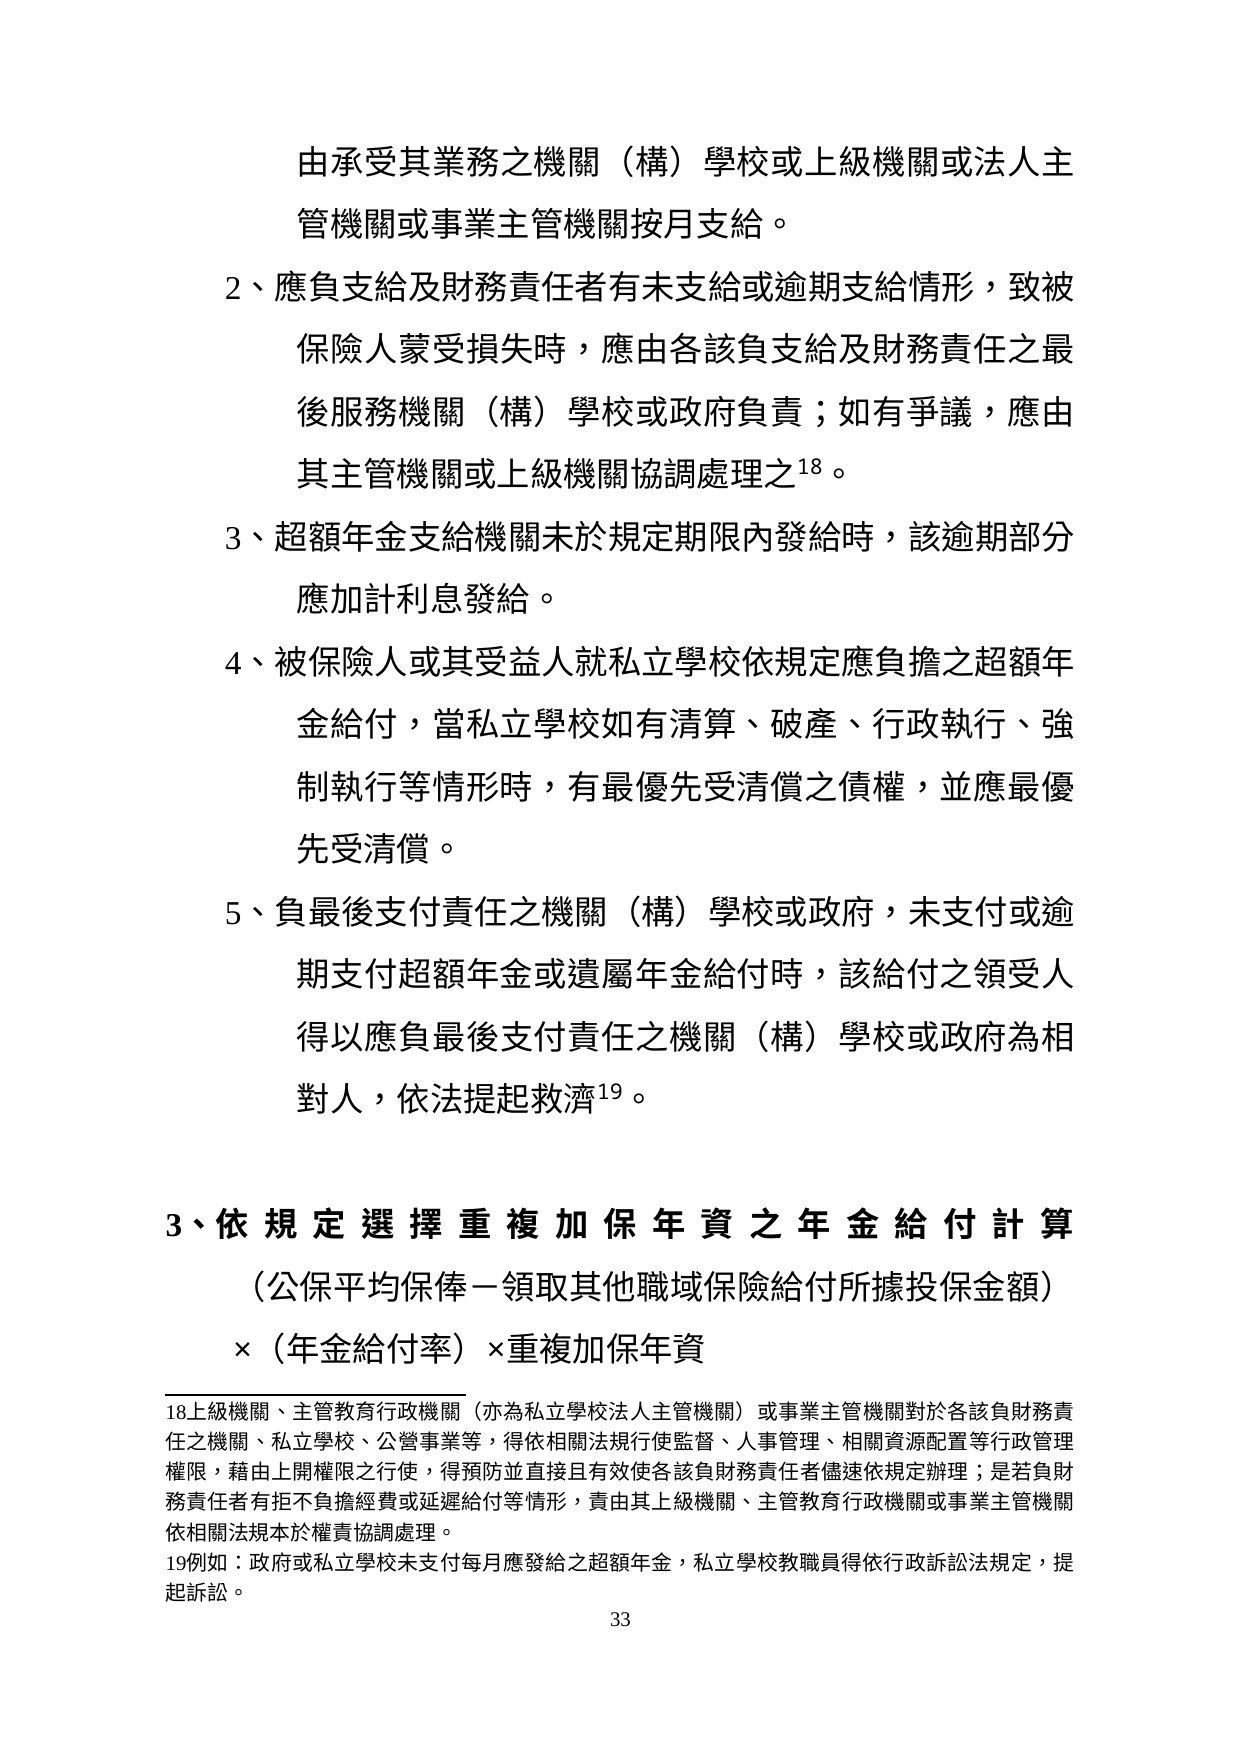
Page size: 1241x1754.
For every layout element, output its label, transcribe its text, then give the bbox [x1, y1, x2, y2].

list 被保險人或其受益人就私立學校依規定應負擔之超額年金給付，當私立學校如有清算、破產、行政執行、強制執行等情形時，有最優先受清償之債權，並應最優先受清償。 [224, 618, 1075, 868]
list 上級機關、主管教育行政機關（亦為私立學校法人主管機關）或事業主管機關對於各該負財務責任之機關、私立學校、公營事業等，得依相關法規行使監督、人事管理、相關資源配置等行政管理權限，藉由上開權限之行使，得預防並直接且有效使各該負財務責任者儘速依規定辦理；是若負財務責任者有拒不負擔經費或延遲給付等情形，責由其上級機關、主管教育行政機關或事業主管機關依相關法規本於權責協調處理。 [165, 1395, 1075, 1546]
list 負擔支給責任之最後服務機關（構）學校有改制（隸）、裁併、解散、消滅或民營化等情形，應依其情形，改由承受其業務之機關（構）學校或上級機關或法人主管機關或事業主管機關按月支給。 [224, 118, 1075, 243]
list 超額年金支給機關未於規定期限內發給時，該逾期部分應加計利息發給。 [224, 493, 1075, 618]
list 負最後支付責任之機關（構）學校或政府，未支付或逾期支付超額年金或遺屬年金給付時，該給付之領受人得以應負最後支付責任之機關（構）學校或政府為相對人，依法提起救濟。 [224, 868, 1075, 1118]
list 應負支給及財務責任者有未支給或逾期支給情形，致被保險人蒙受損失時，應由各該負支給及財務責任之最後服務機關（構）學校或政府負責；如有爭議，應由其主管機關或上級機關協調處理之。 [224, 243, 1075, 493]
list 例如：政府或私立學校未支付每月應發給之超額年金，私立學校教職員得依行政訴訟法規定，提起訴訟。 [165, 1546, 1075, 1606]
list 依規定選擇重複加保年資之年金給付計算 （公保平均保俸－領取其他職域保險給付所據投保金額）×（年金給付率）×重複加保年資 [165, 1181, 1075, 1368]
